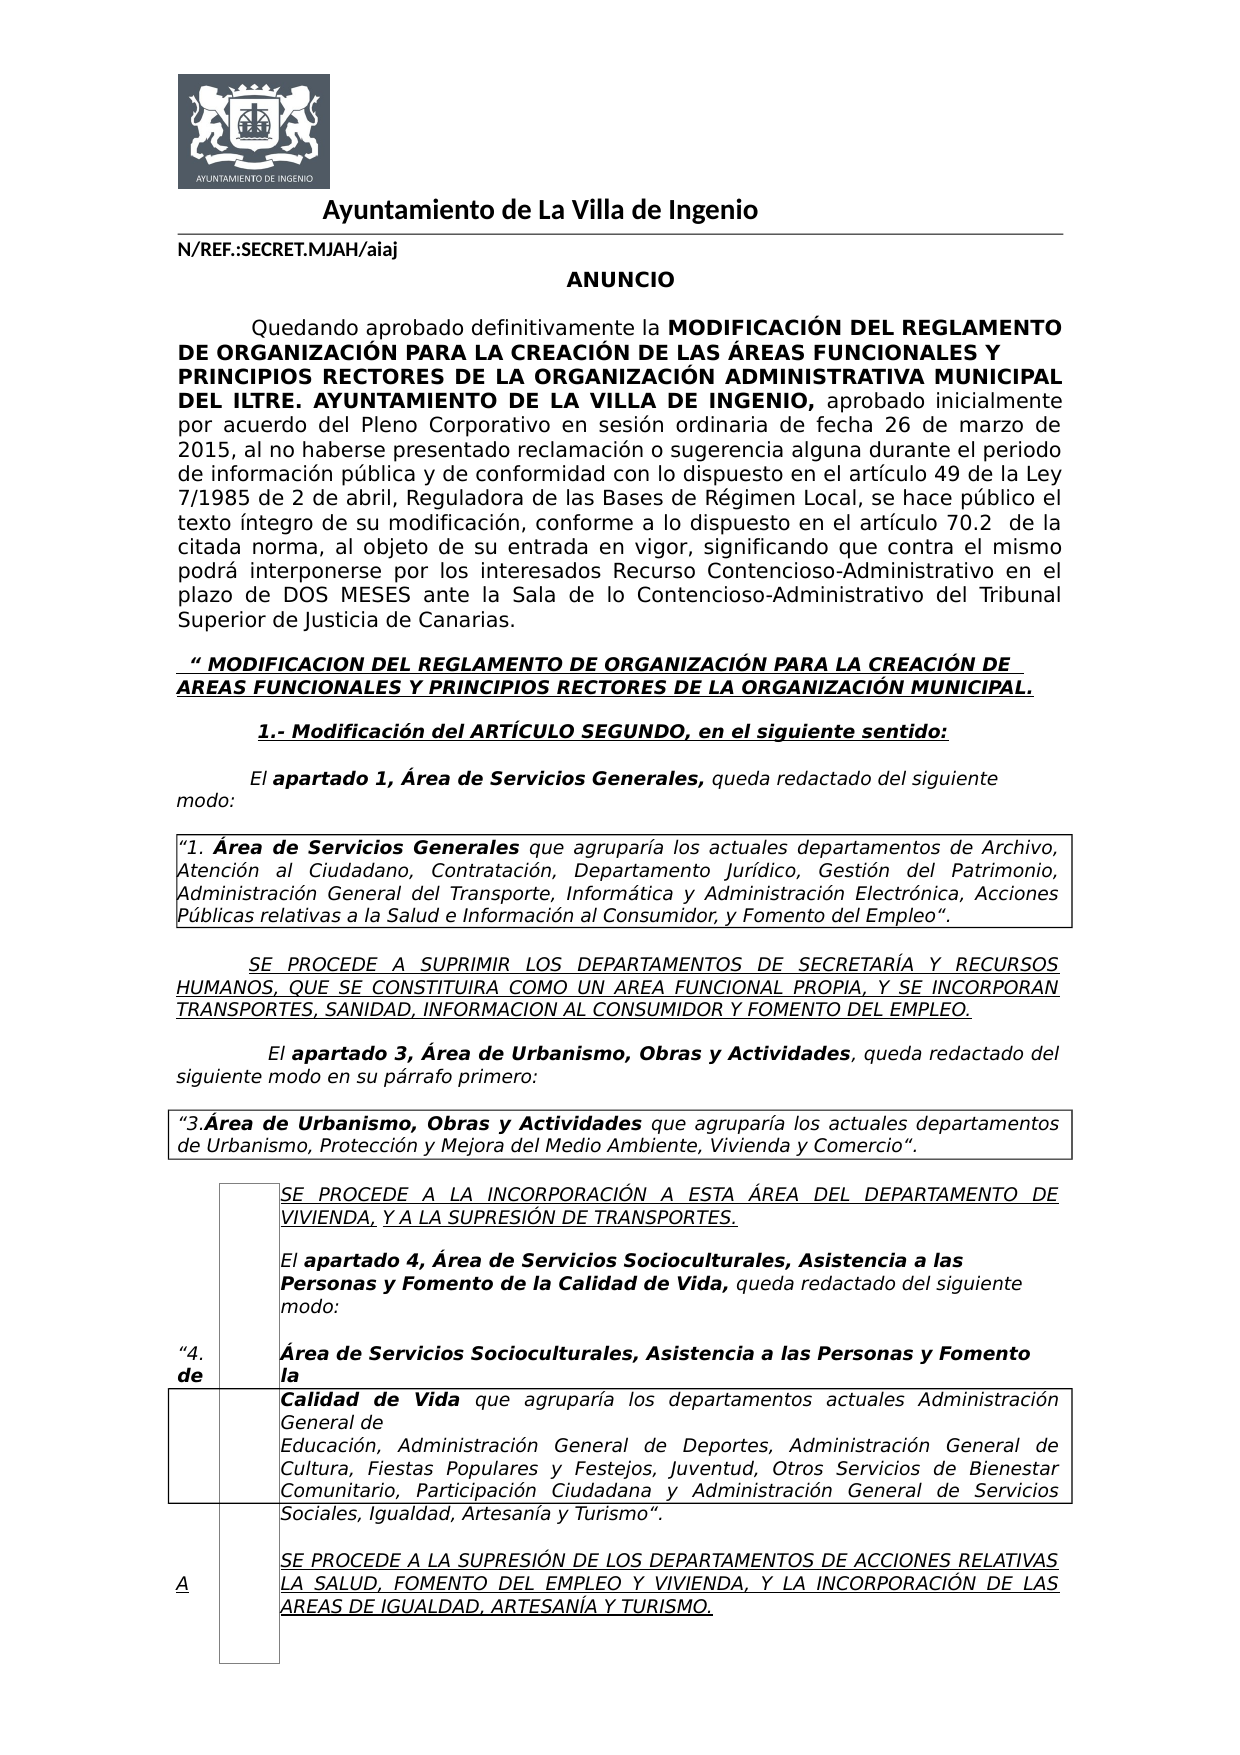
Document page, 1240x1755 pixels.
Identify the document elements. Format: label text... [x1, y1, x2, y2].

text “1. Área de Servicios Generales que agruparía los actuales departamentos de Archivo, Atención al Ciudadano, Contratación, Departamento Jurídico, Gestión del Patrimonio, Administración General del Transporte, Informática y Administración Electrónica, Acciones Públicas relativas a la Salud e Información al Consumidor, y Fomento del Empleo“. [178, 837, 1061, 926]
text Educación, Administración General de Deportes, Administración General de Cultura, Fiestas Populares y Festejos, Juventud, Otros Servicios de Bienestar Comunitario, Participación Ciudadana y Administración General de Servicios [280, 1435, 1061, 1502]
text Quedando aprobado definitivamente la MODIFICACIÓN DEL REGLAMENTO DE ORGANIZACIÓN PARA LA CREACIÓN DE LAS ÁREAS FUNCIONALES Y [177, 316, 1063, 365]
text PRINCIPIOS RECTORES DE LA ORGANIZACIÓN ADMINISTRATIVA MUNICIPAL DEL ILTRE. AYUNTAMIENTO DE LA VILLA DE INGENIO, aprobado inicialmente por acuerdo del Pleno Corporativo en sesión ordinaria de fecha 26 de marzo de 2015, al no haberse presentado reclamación o sugerencia alguna durante el periodo de información pública y de conformidad con lo dispuesto en el artículo 49 de la Ley 7/1985 de 2 de abril, Reguladora de las Bases de Régimen Local, se hace público el texto íntegro de su modificación, conforme a lo dispuesto en el artículo 70.2 de la citada norma, al objeto de su entrada en vigor, significando que contra el mismo podrá interponerse por los interesados Recurso Contencioso-Administrativo en el plazo de DOS MESES ante la Sala de lo Contencioso-Administrativo del Tribunal Superior de Justicia de Canarias. [177, 365, 1063, 632]
text “4.Área de Servicios Socioculturales, Asistencia a las Personas y Fomento de la [177, 1343, 219, 1387]
text SE PROCEDE A LA SUPRESIÓN DE LOS DEPARTAMENTOS DE ACCIONES RELATIVAS A LA SALUD, FOMENTO DEL EMPLEO Y VIVIENDA, Y LA INCORPORACIÓN DE LAS AREAS DE IGUALDAD, ARTESANÍA Y TURISMO. [220, 1550, 279, 1617]
text ANUNCIO [462, 268, 780, 293]
text El apartado 3, Área de Urbanismo, Obras y Actividades, queda redactado del siguiente modo en su párrafo primero: [176, 1043, 1061, 1088]
text [220, 1390, 279, 1433]
text [220, 1184, 279, 1228]
text El apartado 4, Área de Servicios Socioculturales, Asistencia a las Personas y Fomento de la Calidad de Vida, queda redactado del siguiente modo: [280, 1250, 1063, 1318]
text “4.Área de Servicios Socioculturales, Asistencia a las Personas y Fomento de la [220, 1343, 279, 1387]
text 1.- Modificación del ARTÍCULO SEGUNDO, en el siguiente sentido: [251, 721, 1063, 743]
text “3.Área de Urbanismo, Obras y Actividades que agruparía los actuales departamentos de Urbanismo, Protección y Mejora del Medio Ambiente, Vivienda y Comercio“. [177, 1113, 1061, 1157]
text Sociales, Igualdad, Artesanía y Turismo“. [280, 1504, 1061, 1525]
text [177, 1390, 219, 1433]
text SE PROCEDE A SUPRIMIR LOS DEPARTAMENTOS DE SECRETARÍA Y RECURSOS HUMANOS, QUE SE CONSTITUIRA COMO UN AREA FUNCIONAL PROPIA, Y SE INCORPORAN TRANSPORTES, SANIDAD, INFORMACION AL CONSUMIDOR Y FOMENTO DEL EMPLEO. [176, 954, 1062, 1021]
text SE PROCEDE A LA INCORPORACIÓN A ESTA ÁREA DEL DEPARTAMENTO DE VIVIENDA, Y A LA SUPRESIÓN DE TRANSPORTES. [280, 1184, 1062, 1228]
text “ MODIFICACION DEL REGLAMENTO DE ORGANIZACIÓN PARA LA CREACIÓN DE AREAS FUNCIONALES Y PRINCIPIOS RECTORES DE LA ORGANIZACIÓN MUNICIPAL. [176, 654, 1063, 699]
text “4.Área de Servicios Socioculturales, Asistencia a las Personas y Fomento de la [280, 1343, 1063, 1387]
text Calidad de Vida que agruparía los departamentos actuales Administración General de [280, 1390, 1061, 1433]
text SE PROCEDE A LA SUPRESIÓN DE LOS DEPARTAMENTOS DE ACCIONES RELATIVAS A LA SALUD, FOMENTO DEL EMPLEO Y VIVIENDA, Y LA INCORPORACIÓN DE LAS AREAS DE IGUALDAD, ARTESANÍA Y TURISMO. [280, 1550, 1062, 1617]
text [220, 1250, 279, 1318]
text El apartado 1, Área de Servicios Generales, queda redactado del siguiente modo: [176, 768, 1063, 812]
